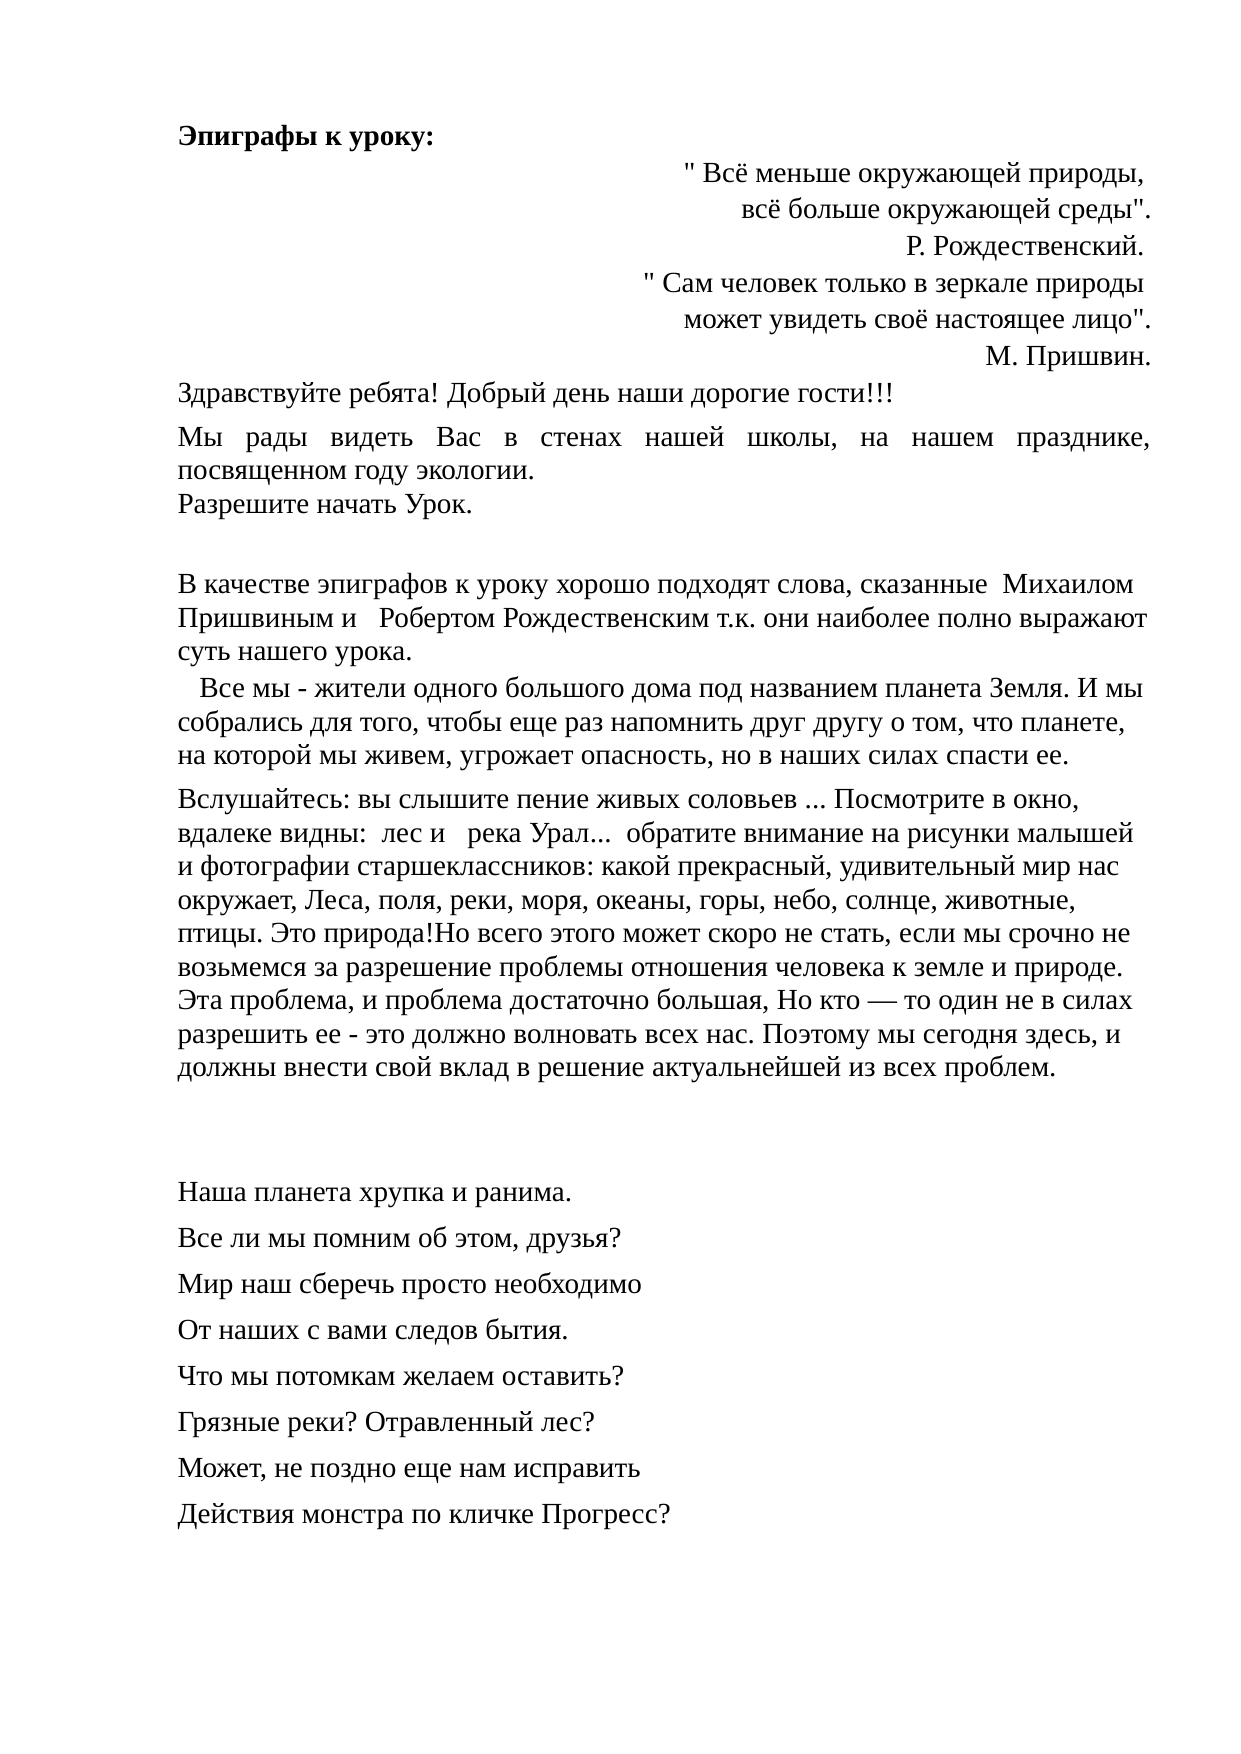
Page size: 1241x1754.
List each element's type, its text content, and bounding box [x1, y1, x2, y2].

text Может, не поздно еще нам исправить [177, 1450, 1152, 1483]
text В качестве эпиграфов к уроку хорошо подходят слова, сказанные Михаилом Пришвиным и Робертом Рождественским т.к. они наиболее полно выражают суть нашего урока. [177, 566, 1152, 667]
text Мир наш сберечь просто необходимо [177, 1266, 1152, 1299]
text Разрешите начать Урок. [177, 486, 1152, 519]
text всё больше окружающей среды". [177, 191, 1152, 225]
text От наших с вами следов бытия. [177, 1312, 1152, 1345]
text может увидеть своё настоящее лицо". [177, 301, 1152, 335]
text " Сам человек только в зеркале природы [177, 265, 1152, 298]
text Все ли мы помним об этом, друзья? [177, 1220, 1152, 1253]
text Мы рады видеть Вас в стенах нашей школы, на нашем празднике, посвященном году экологии. [177, 419, 1152, 486]
text Вслушайтесь: вы слышите пение живых соловьев ... Посмотрите в окно, вдалеке видны: лес и река Урал... обратите внимание на рисунки малышей и фотографии старшеклассников: какой прекрасный, удивительный мир нас окружает, Леса, поля, реки, моря, океаны, горы, небо, солнце, животные, птицы. Это природа!Но всего этого может скоро не стать, если мы срочно не возьмемся за разрешение проблемы отношения человека к земле и природе. Эта проблема, и проблема достаточно большая, Но кто — то один не в силах разрешить ее - это должно волновать всех нас. Поэтому мы сегодня здесь, и должны внести свой вклад в решение актуальнейшей из всех проблем. [177, 781, 1152, 1083]
text Р. Рождественский. [177, 228, 1152, 262]
text Здравствуйте ребята! Добрый день наши дорогие гости!!! [177, 375, 1152, 408]
text Что мы потомкам желаем оставить? [177, 1358, 1152, 1391]
text " Всё меньше окружающей природы, [177, 155, 1152, 188]
text Действия монстра по кличке Прогресс? [177, 1496, 1152, 1529]
text Наша планета хрупка и ранима. [177, 1174, 1152, 1207]
text Все мы - жители одного большого дома под названием планета Земля. И мы собрались для того, чтобы еще раз напомнить друг другу о том, что планете, на которой мы живем, угрожает опасность, но в наших силах спасти ее. [177, 670, 1152, 771]
text М. Пришвин. [177, 338, 1152, 372]
text Эпиграфы к уроку: [177, 118, 1152, 152]
text Грязные реки? Отравленный лес? [177, 1404, 1152, 1437]
